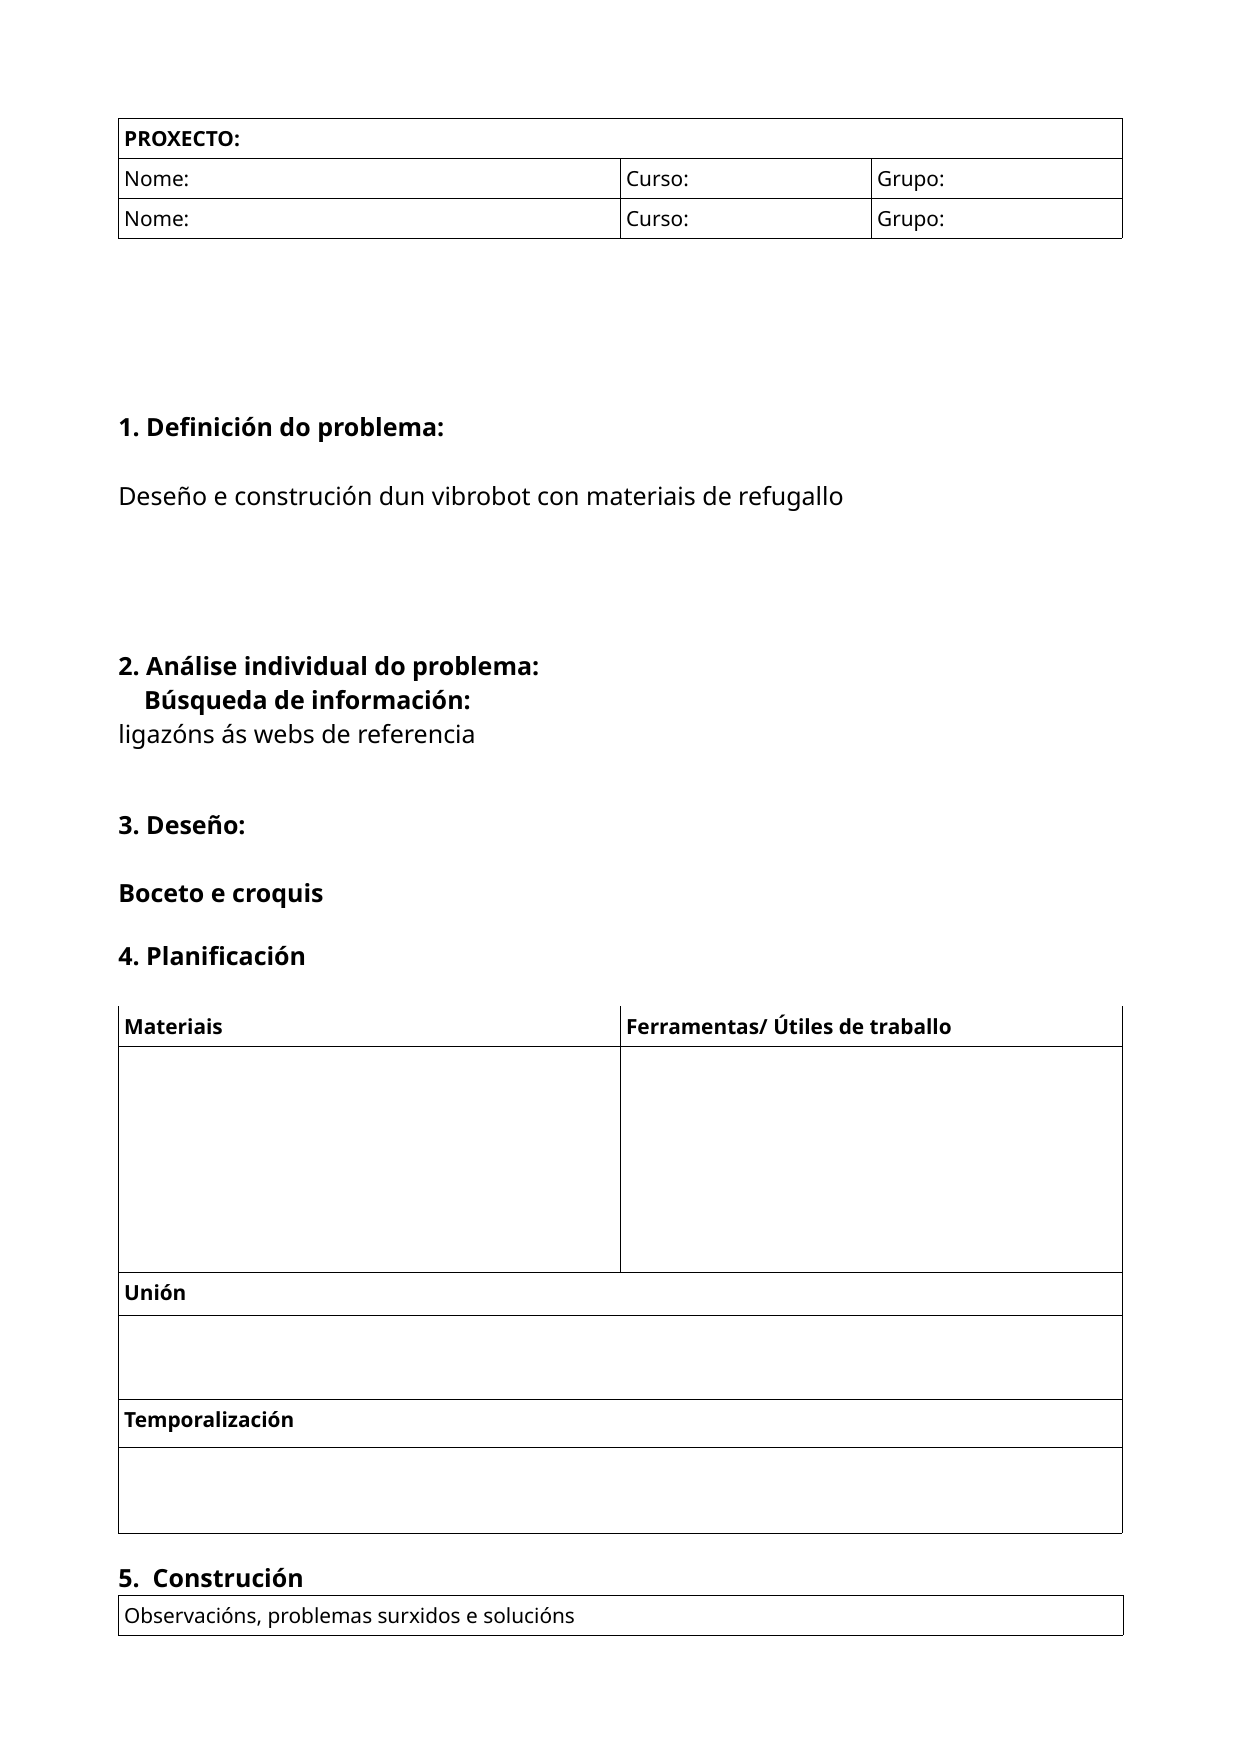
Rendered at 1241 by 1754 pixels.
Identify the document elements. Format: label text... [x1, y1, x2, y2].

text Búsqueda de información: [118, 682, 1122, 717]
table_header Materiais [119, 1006, 620, 1046]
text 3. Deseño: [118, 807, 1122, 842]
text 4. Planificación [118, 938, 1122, 972]
table_header Ferramentas/ Útiles de traballo [621, 1006, 1122, 1046]
text 2. Análise individual do problema: [118, 648, 1122, 682]
table_header Observacións, problemas surxidos e solucións [119, 1596, 1123, 1635]
text 5. Construción [118, 1561, 1122, 1595]
table_cell [119, 1316, 1122, 1399]
table_cell [621, 1047, 1122, 1272]
table_cell Temporalización [119, 1400, 1122, 1447]
text 1. Definición do problema: [118, 410, 1122, 444]
table_cell [119, 1047, 620, 1272]
text Deseño e construción dun vibrobot con materiais de refugallo [118, 478, 1122, 512]
text Boceto e croquis [118, 876, 1122, 910]
text ligazóns ás webs de referencia [118, 717, 1122, 751]
table_cell [119, 1448, 1122, 1532]
table_cell Unión [119, 1273, 1122, 1315]
